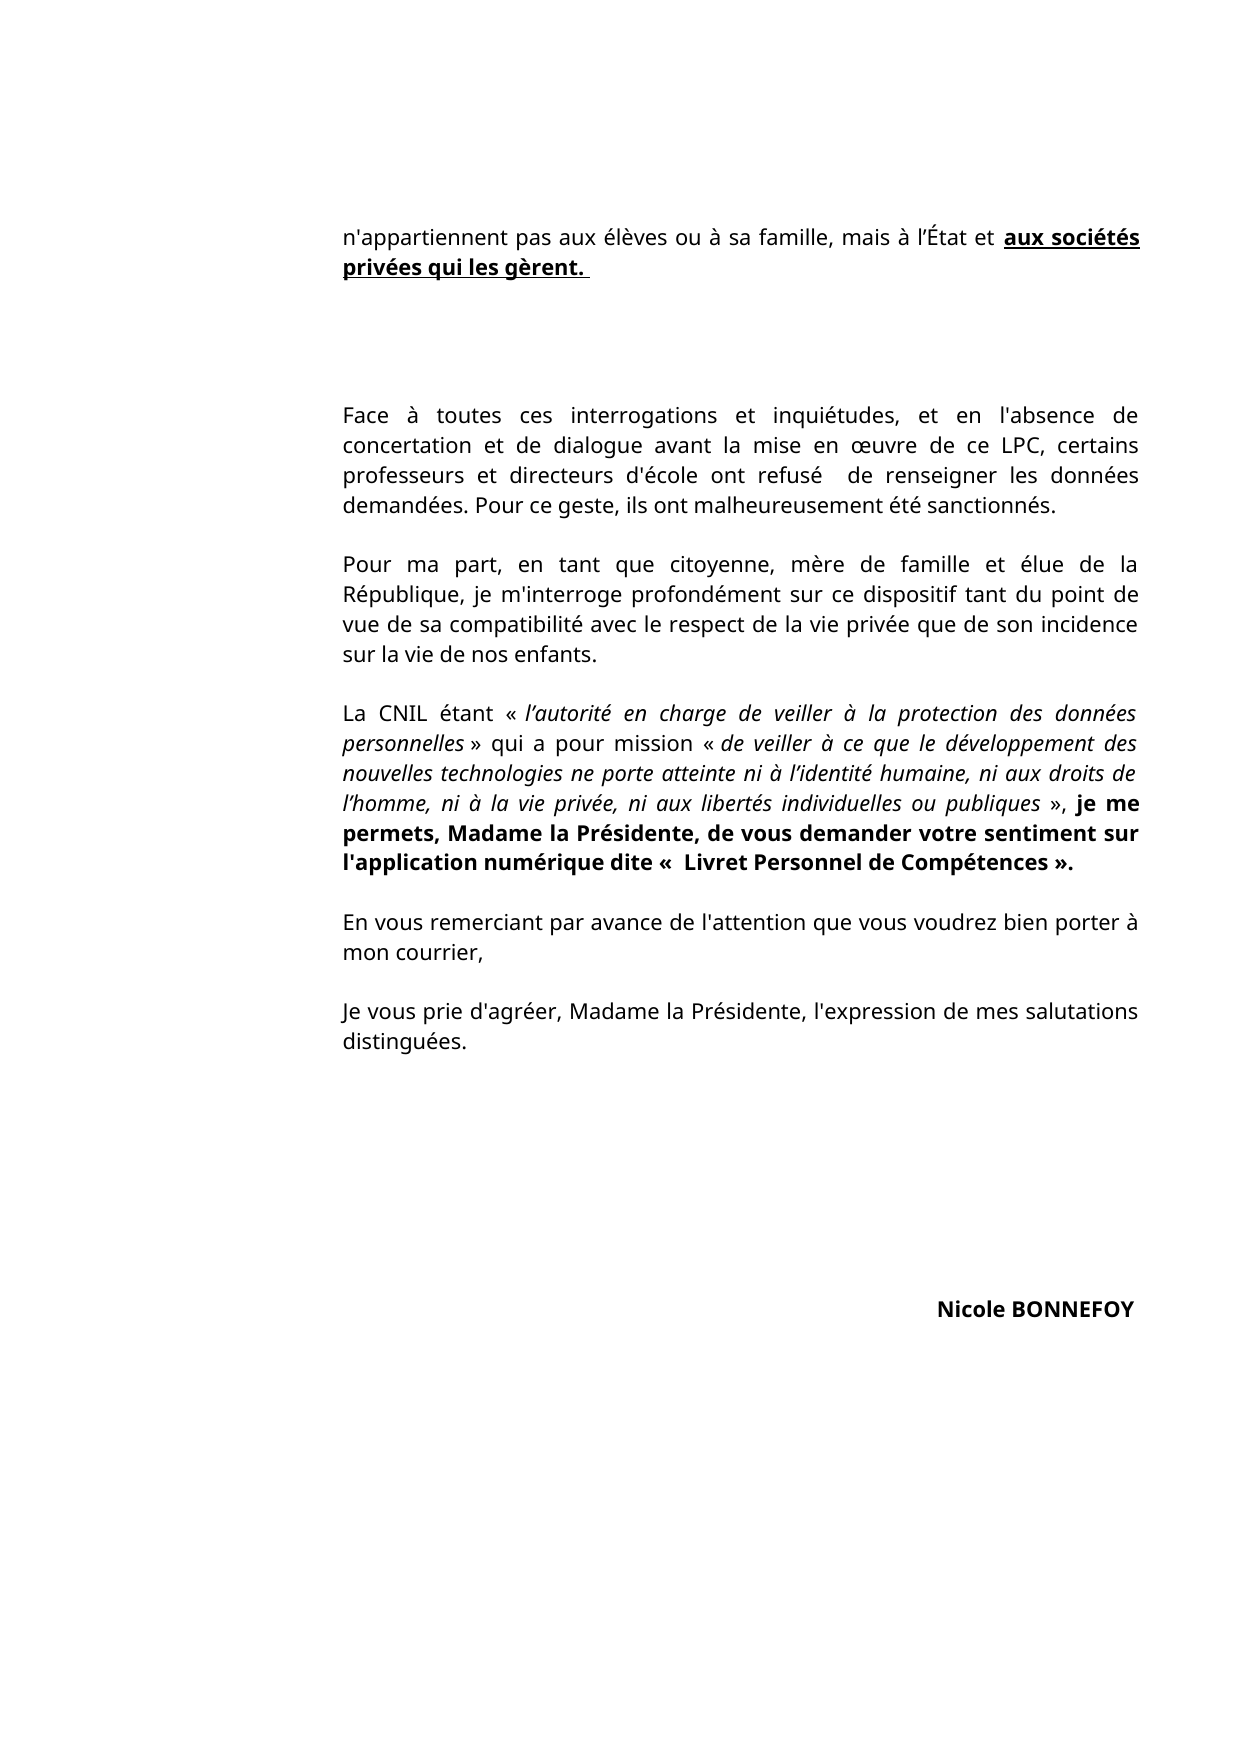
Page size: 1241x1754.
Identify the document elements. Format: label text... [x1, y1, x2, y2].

text Nicole BONNEFOY [342, 1294, 1140, 1324]
text Face à toutes ces interrogations et inquiétudes, et en l'absence de concertation et de dialogue avant la mise en œuvre de ce LPC, certains professeurs et directeurs d'école ont refusé de renseigner les données demandées. Pour ce geste, ils ont malheureusement été sanctionnés. [342, 401, 1140, 520]
text Pour ma part, en tant que citoyenne, mère de famille et élue de la République, je m'interroge profondément sur ce dispositif tant du point de vue de sa compatibilité avec le respect de la vie privée que de son incidence sur la vie de nos enfants. [342, 549, 1140, 669]
text En vous remerciant par avance de l'attention que vous voudrez bien porter à mon courrier, [342, 907, 1140, 967]
text n'appartiennent pas aux élèves ou à sa famille, mais à l’État et aux sociétés privées qui les gèrent. [342, 222, 1140, 281]
text La CNIL étant « l’autorité en charge de veiller à la protection des données personnelles » qui a pour mission « de veiller à ce que le développement des nouvelles technologies ne porte atteinte ni à l’identité humaine, ni aux droits de l’homme, ni à la vie privée, ni aux libertés individuelles ou publiques », je me permets, Madame la Présidente, de vous demander votre sentiment sur l'application numérique dite « Livret Personnel de Compétences ». [342, 698, 1140, 877]
text Je vous prie d'agréer, Madame la Présidente, l'expression de mes salutations distinguées. [342, 996, 1140, 1056]
